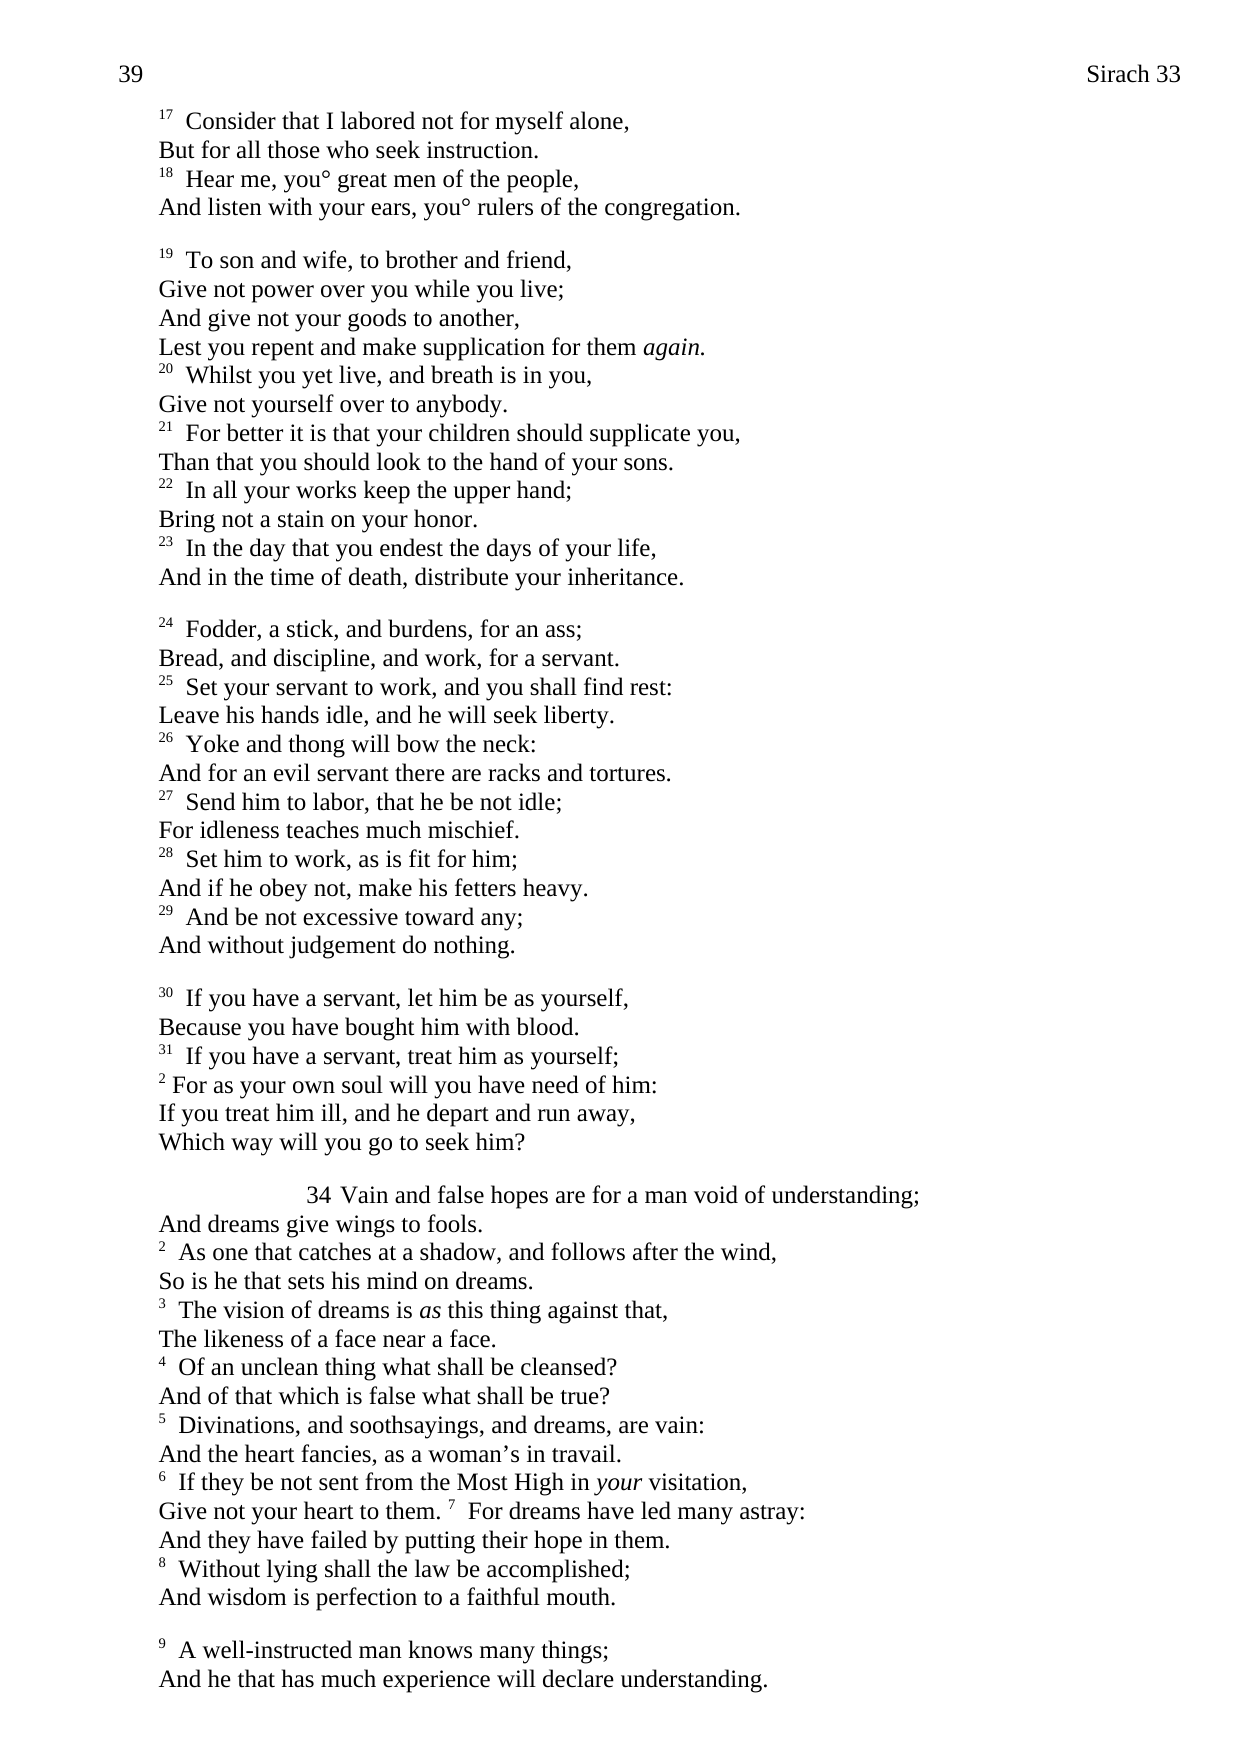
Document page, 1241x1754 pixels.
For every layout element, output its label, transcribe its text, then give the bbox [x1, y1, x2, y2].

text 29 And be not excessive toward any; [158, 902, 1181, 931]
text The likeness of a face near a face. [158, 1324, 1181, 1352]
text If you treat him ill, and he depart and run away, [158, 1098, 1181, 1127]
text 17 Consider that I labored not for myself alone, [158, 106, 1181, 135]
text And for an evil servant there are racks and tortures. [158, 758, 1181, 787]
text 19 To son and wife, to brother and friend, [158, 245, 1181, 274]
text 8 Without lying shall the law be accomplished; [158, 1554, 1181, 1582]
text 23 In the day that you endest the days of your life, [158, 533, 1181, 562]
text 25 Set your servant to work, and you shall find rest: [158, 672, 1181, 701]
text 18 Hear me, you° great men of the people, [158, 164, 1181, 192]
text For idleness teaches much mischief. [158, 816, 1181, 844]
text Leave his hands idle, and he will seek liberty. [158, 701, 1181, 729]
text Give not yourself over to anybody. [158, 389, 1181, 418]
text But for all those who seek instruction. [158, 135, 1181, 164]
text 6 If they be not sent from the Most High in your visitation, [158, 1467, 1181, 1496]
text 27 Send him to labor, that he be not idle; [158, 787, 1181, 816]
text 31 If you have a servant, treat him as yourself; [158, 1041, 1181, 1070]
text And wisdom is perfection to a faithful mouth. [158, 1582, 1181, 1611]
text And if he obey not, make his fetters heavy. [158, 873, 1181, 902]
text Bring not a stain on your honor. [158, 504, 1181, 533]
text Bread, and discipline, and work, for a servant. [158, 643, 1181, 672]
text And he that has much experience will declare understanding. [158, 1664, 1181, 1693]
text 2 As one that catches at a shadow, and follows after the wind, [158, 1237, 1181, 1266]
text 28 Set him to work, as is fit for him; [158, 844, 1181, 873]
text Than that you should look to the hand of your sons. [158, 447, 1181, 475]
text And the heart fancies, as a woman’s in travail. [158, 1439, 1181, 1467]
text And in the time of death, distribute your inheritance. [158, 562, 1181, 590]
text Give not power over you while you live; [158, 274, 1181, 303]
text And dreams give wings to fools. [158, 1209, 1181, 1237]
text So is he that sets his mind on dreams. [158, 1266, 1181, 1295]
text Give not your heart to them. 7 For dreams have led many astray: [158, 1496, 1181, 1525]
text 34Vain and false hopes are for a man void of understanding; [306, 1180, 1181, 1209]
text And they have failed by putting their hope in them. [158, 1525, 1181, 1554]
text 3 The vision of dreams is as this thing against that, [158, 1295, 1181, 1324]
text 24 Fodder, a stick, and burdens, for an ass; [158, 614, 1181, 643]
text And without judgement do nothing. [158, 931, 1181, 959]
text 5 Divinations, and soothsayings, and dreams, are vain: [158, 1410, 1181, 1439]
text 22 In all your works keep the upper hand; [158, 475, 1181, 504]
text 21 For better it is that your children should supplicate you, [158, 418, 1181, 447]
text Which way will you go to seek him? [158, 1127, 1181, 1156]
text 20 Whilst you yet live, and breath is in you, [158, 360, 1181, 389]
text 30 If you have a servant, let him be as yourself, [158, 983, 1181, 1012]
text Lest you repent and make supplication for them again. [158, 332, 1181, 360]
text And give not your goods to another, [158, 303, 1181, 332]
text 2 For as your own soul will you have need of him: [158, 1070, 1181, 1098]
text Because you have bought him with blood. [158, 1012, 1181, 1041]
text 4 Of an unclean thing what shall be cleansed? [158, 1352, 1181, 1381]
text 26 Yoke and thong will bow the neck: [158, 729, 1181, 758]
text 9 A well-instructed man knows many things; [158, 1635, 1181, 1664]
text And of that which is false what shall be true? [158, 1381, 1181, 1410]
text And listen with your ears, you° rulers of the congregation. [158, 192, 1181, 221]
